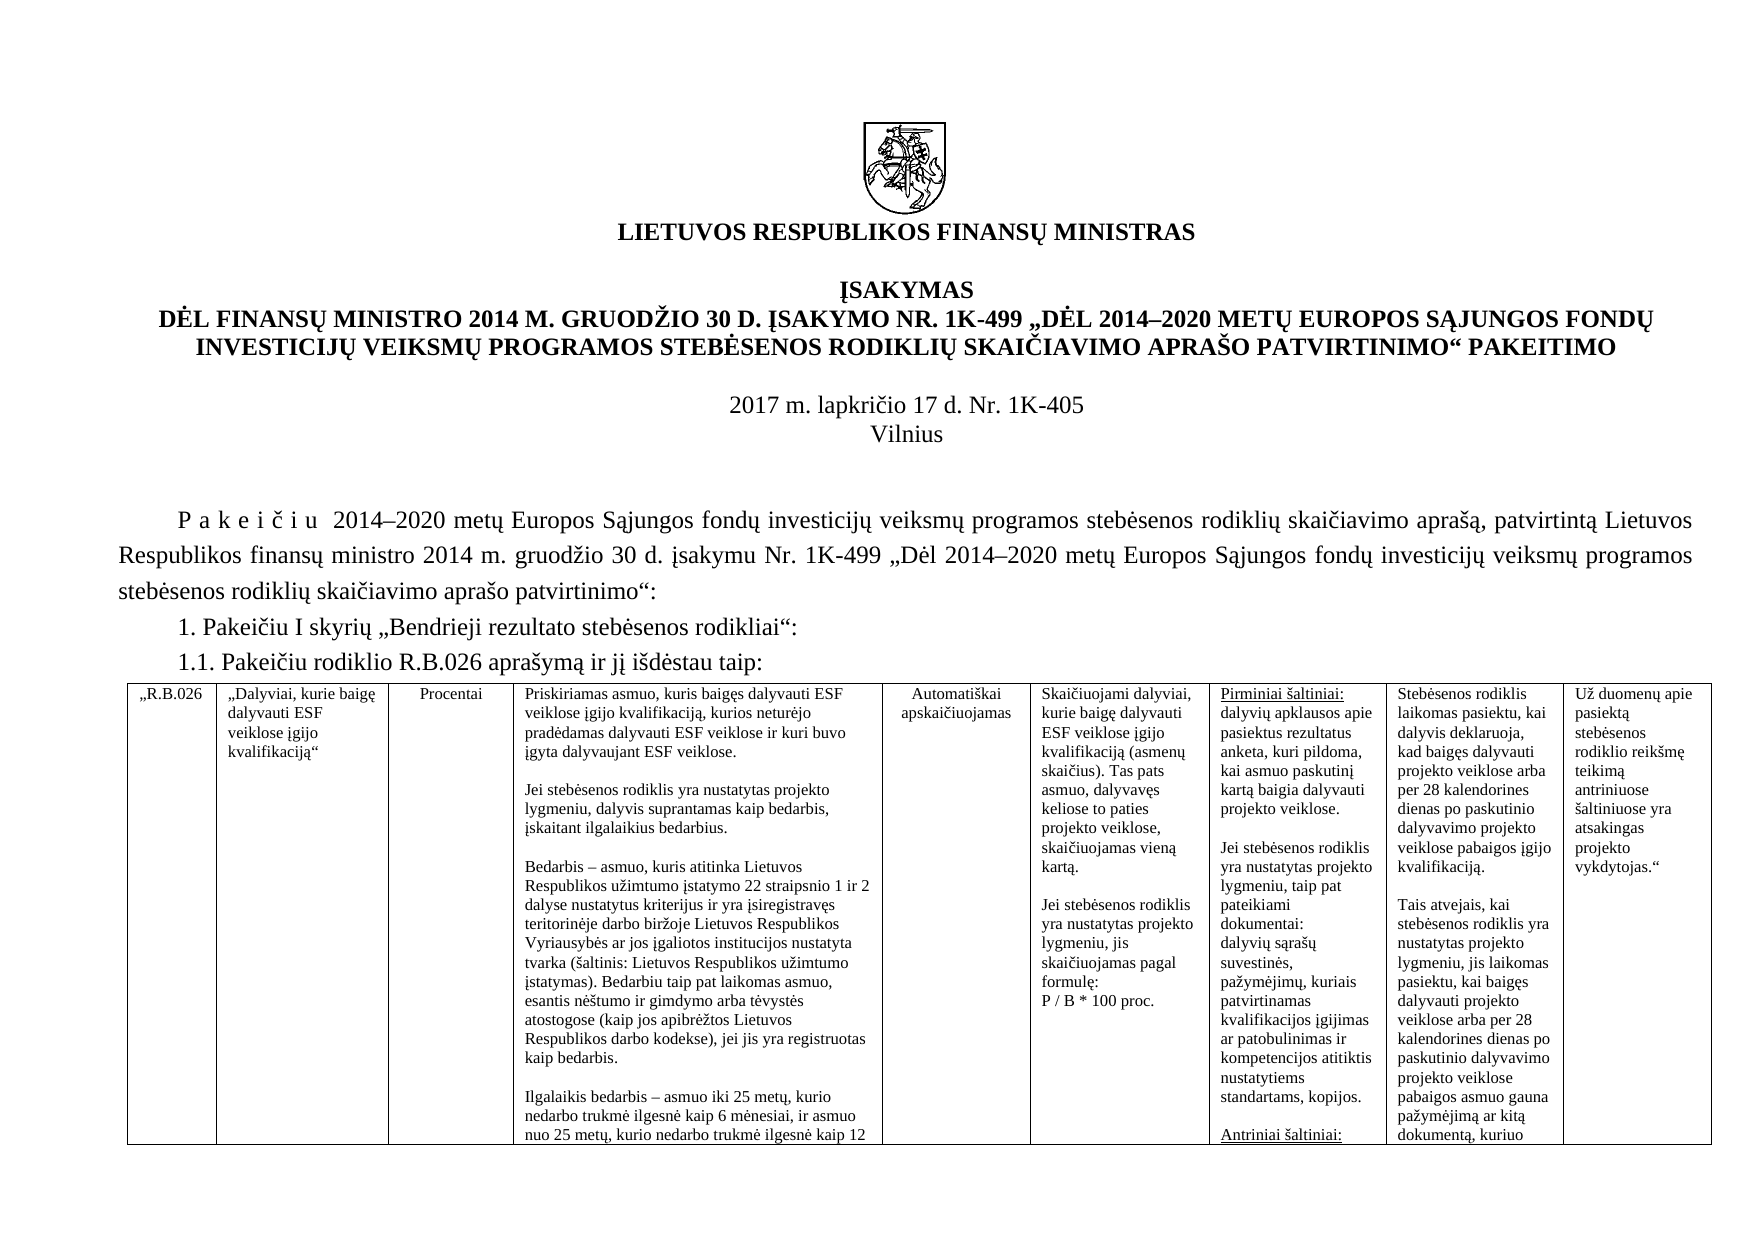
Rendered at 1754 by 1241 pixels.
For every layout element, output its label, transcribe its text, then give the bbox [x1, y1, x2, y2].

text DĖL FINANSŲ MINISTRO 2014 M. GRUODŽIO 30 D. ĮSAKYMO NR. 1k-499 „DĖL 2014–2020 metų EUROPOS SĄJUNGOS FONDŲ INVESTICIJŲ veiksmų programos STEBĖSENOS RODIKLIŲ skaičiavimo aprašO PATVIRTINIMO“ PAKEITIMO [118, 304, 1695, 361]
table_header Automatiškai apskaičiuojamas [883, 684, 1030, 1144]
table_header Pirminiai šaltiniai: dalyvių apklausos apie pasiektus rezultatus anketa, kuri pildoma, kai asmuo paskutinį kartą baigia dalyvauti projekto veiklose. Jei stebėsenos rodiklis yra nustatytas projekto lygmeniu, taip pat pateikiami dokumentai: dalyvių sąrašų suvestinės, pažymėjimų, kuriais patvirtinamas kvalifikacijos įgijimas ar patobulinimas ir kompetencijos atitiktis nustatytiems standartams, kopijos. Antriniai šaltiniai: [1210, 684, 1386, 1144]
table_header „Dalyviai, kurie baigę dalyvauti ESF veiklose įgijo kvalifikaciją“ [217, 684, 388, 1144]
text 1. Pakeičiu I skyrių „Bendrieji rezultato stebėsenos rodikliai“: [118, 612, 1695, 641]
table_header Procentai [389, 684, 513, 1144]
text LIETUVOS RESPUBLIKOS FINANSŲ MINISTRAS [118, 217, 1695, 246]
table_header Priskiriamas asmuo, kuris baigęs dalyvauti ESF veiklose įgijo kvalifikaciją, kurios neturėjo pradėdamas dalyvauti ESF veiklose ir kuri buvo įgyta dalyvaujant ESF veiklose. Jei stebėsenos rodiklis yra nustatytas projekto lygmeniu, dalyvis suprantamas kaip bedarbis, įskaitant ilgalaikius bedarbius. Bedarbis – asmuo, kuris atitinka Lietuvos Respublikos užimtumo įstatymo 22 straipsnio 1 ir 2 dalyse nustatytus kriterijus ir yra įsiregistravęs teritorinėje darbo biržoje Lietuvos Respublikos Vyriausybės ar jos įgaliotos institucijos nustatyta tvarka (šaltinis: Lietuvos Respublikos užimtumo įstatymas). Bedarbiu taip pat laikomas asmuo, esantis nėštumo ir gimdymo arba tėvystės atostogose (kaip jos apibrėžtos Lietuvos Respublikos darbo kodekse), jei jis yra registruotas kaip bedarbis. Ilgalaikis bedarbis – asmuo iki 25 metų, kurio nedarbo trukmė ilgesnė kaip 6 mėnesiai, ir asmuo nuo 25 metų, kurio nedarbo trukmė ilgesnė kaip 12 [514, 684, 882, 1144]
table_header Skaičiuojami dalyviai, kurie baigę dalyvauti ESF veiklose įgijo kvalifikaciją (asmenų skaičius). Tas pats asmuo, dalyvavęs keliose to paties projekto veiklose, skaičiuojamas vieną kartą. Jei stebėsenos rodiklis yra nustatytas projekto lygmeniu, jis skaičiuojamas pagal formulę: P / B * 100 proc. [1031, 684, 1209, 1144]
text ĮSAKYMAS [118, 275, 1695, 304]
text 2017 m. lapkričio 17 d. Nr. 1K-405 [118, 390, 1695, 419]
text P a k e i č i u 2014–2020 metų Europos Sąjungos fondų investicijų veiksmų programos stebėsenos rodiklių skaičiavimo aprašą, patvirtintą Lietuvos Respublikos finansų ministro 2014 m. gruodžio 30 d. įsakymu Nr. 1K-499 „Dėl 2014–2020 metų Europos Sąjungos fondų investicijų veiksmų programos stebėsenos rodiklių skaičiavimo aprašo patvirtinimo“: [118, 505, 1695, 605]
table_header Už duomenų apie pasiektą stebėsenos rodiklio reikšmę teikimą antriniuose šaltiniuose yra atsakingas projekto vykdytojas.“ [1564, 684, 1711, 1144]
table_header „R.B.026 [128, 684, 216, 1144]
text Vilnius [118, 419, 1695, 447]
table_header Stebėsenos rodiklis laikomas pasiektu, kai dalyvis deklaruoja, kad baigęs dalyvauti projekto veiklose arba per 28 kalendorines dienas po paskutinio dalyvavimo projekto veiklose pabaigos įgijo kvalifikaciją. Tais atvejais, kai stebėsenos rodiklis yra nustatytas projekto lygmeniu, jis laikomas pasiektu, kai baigęs dalyvauti projekto veiklose arba per 28 kalendorines dienas po paskutinio dalyvavimo projekto veiklose pabaigos asmuo gauna pažymėjimą ar kitą dokumentą, kuriuo [1387, 684, 1563, 1144]
text 1.1. Pakeičiu rodiklio R.B.026 aprašymą ir jį išdėstau taip: [118, 647, 1695, 676]
